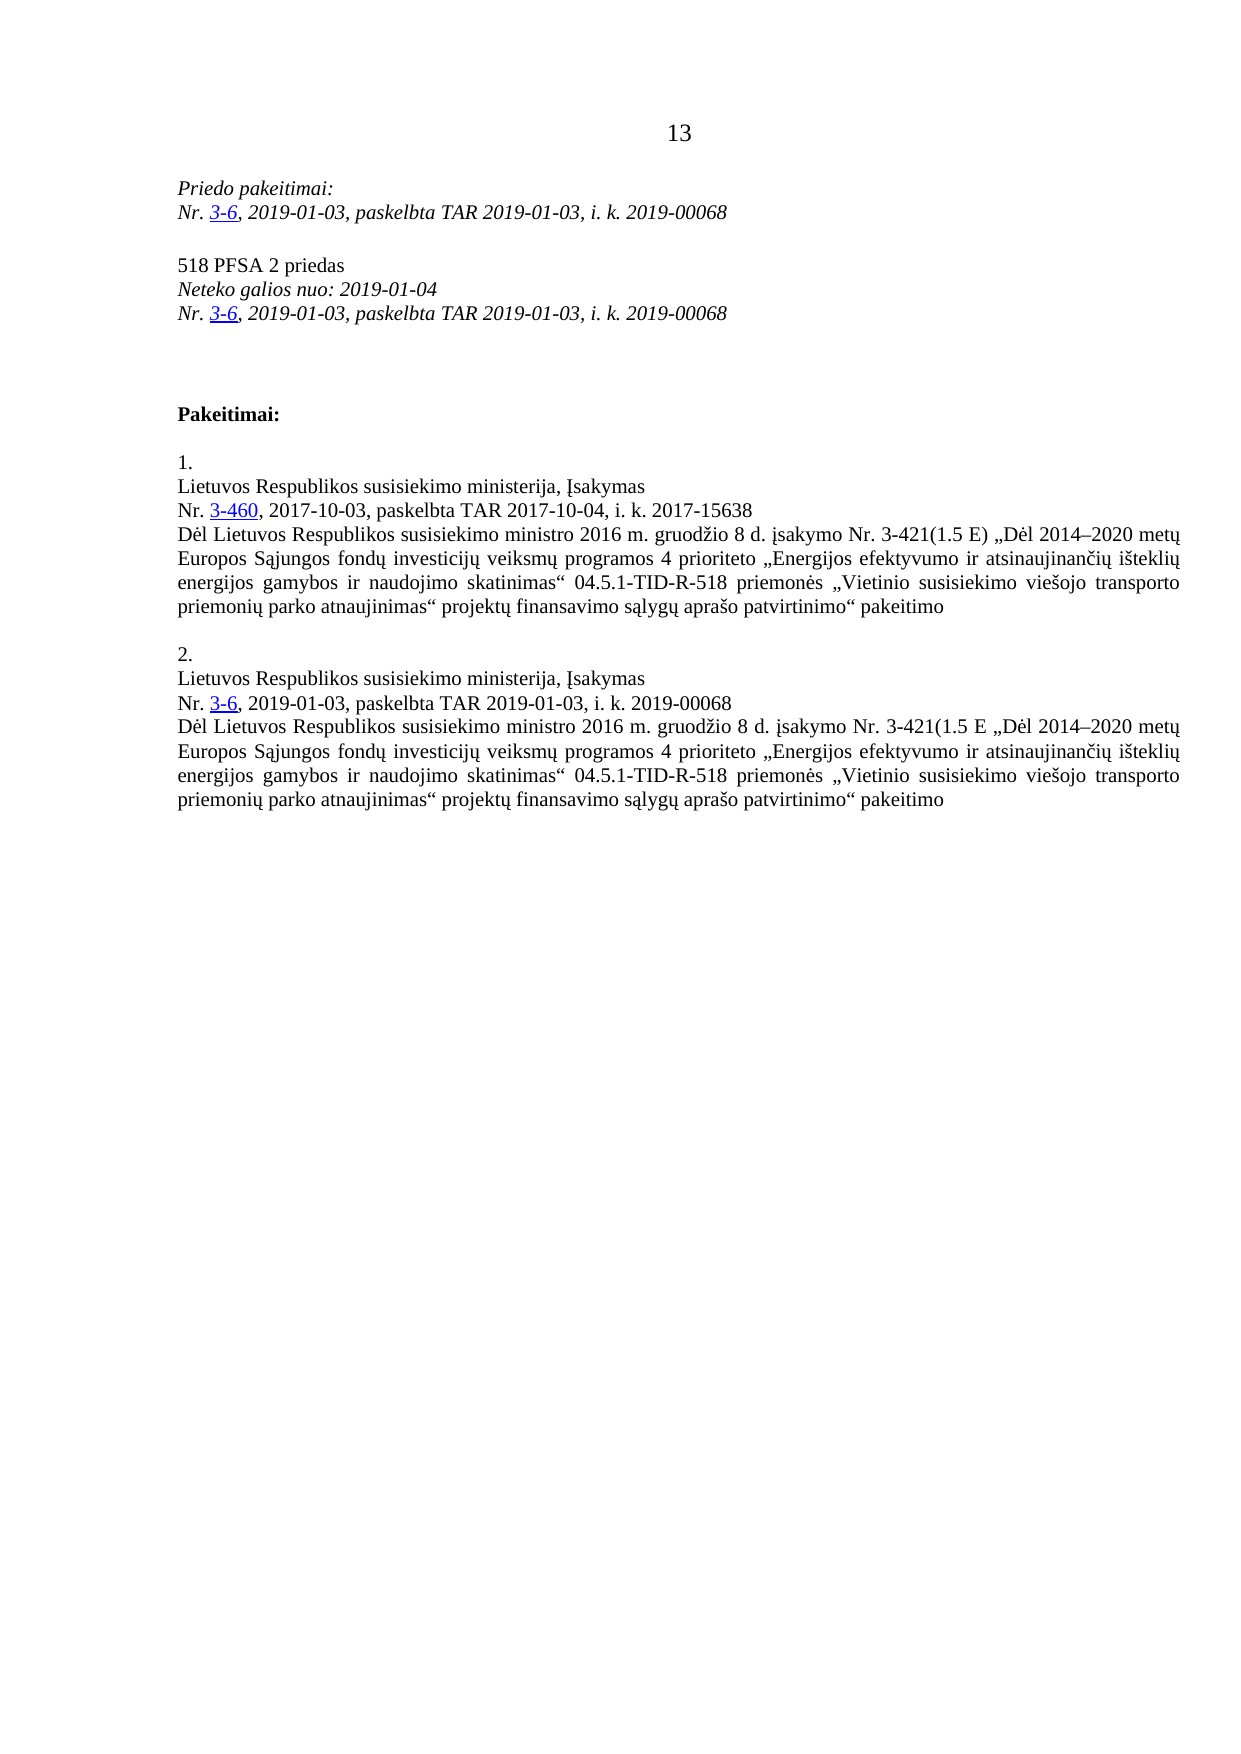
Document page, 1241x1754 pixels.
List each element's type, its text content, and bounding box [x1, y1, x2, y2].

text Dėl Lietuvos Respublikos susisiekimo ministro 2016 m. gruodžio 8 d. įsakymo Nr. 3-421(1.5 E „Dėl 2014–2020 metų Europos Sąjungos fondų investicijų veiksmų programos 4 prioriteto „Energijos efektyvumo ir atsinaujinančių išteklių energijos gamybos ir naudojimo skatinimas“ 04.5.1-TID-R-518 priemonės „Vietinio susisiekimo viešojo transporto priemonių parko atnaujinimas“ projektų finansavimo sąlygų aprašo patvirtinimo“ pakeitimo [177, 714, 1181, 811]
text 2. [177, 642, 1181, 666]
text Lietuvos Respublikos susisiekimo ministerija, Įsakymas [177, 666, 1181, 690]
text Nr. 3-460, 2017-10-03, paskelbta TAR 2017-10-04, i. k. 2017-15638 [177, 498, 1181, 522]
text Nr. 3-6, 2019-01-03, paskelbta TAR 2019-01-03, i. k. 2019-00068 [177, 200, 1181, 224]
text Dėl Lietuvos Respublikos susisiekimo ministro 2016 m. gruodžio 8 d. įsakymo Nr. 3-421(1.5 E) „Dėl 2014–2020 metų Europos Sąjungos fondų investicijų veiksmų programos 4 prioriteto „Energijos efektyvumo ir atsinaujinančių išteklių energijos gamybos ir naudojimo skatinimas“ 04.5.1-TID-R-518 priemonės „Vietinio susisiekimo viešojo transporto priemonių parko atnaujinimas“ projektų finansavimo sąlygų aprašo patvirtinimo“ pakeitimo [177, 522, 1181, 618]
text Pakeitimai: [177, 402, 1181, 426]
text Priedo pakeitimai: [177, 176, 1181, 200]
text Neteko galios nuo: 2019-01-04 [177, 277, 1181, 301]
text Nr. 3-6, 2019-01-03, paskelbta TAR 2019-01-03, i. k. 2019-00068 [177, 690, 1181, 714]
text Nr. 3-6, 2019-01-03, paskelbta TAR 2019-01-03, i. k. 2019-00068 [177, 301, 1181, 325]
text 518 PFSA 2 priedas [177, 253, 1181, 277]
text 1. [177, 450, 1181, 474]
text Lietuvos Respublikos susisiekimo ministerija, Įsakymas [177, 474, 1181, 498]
